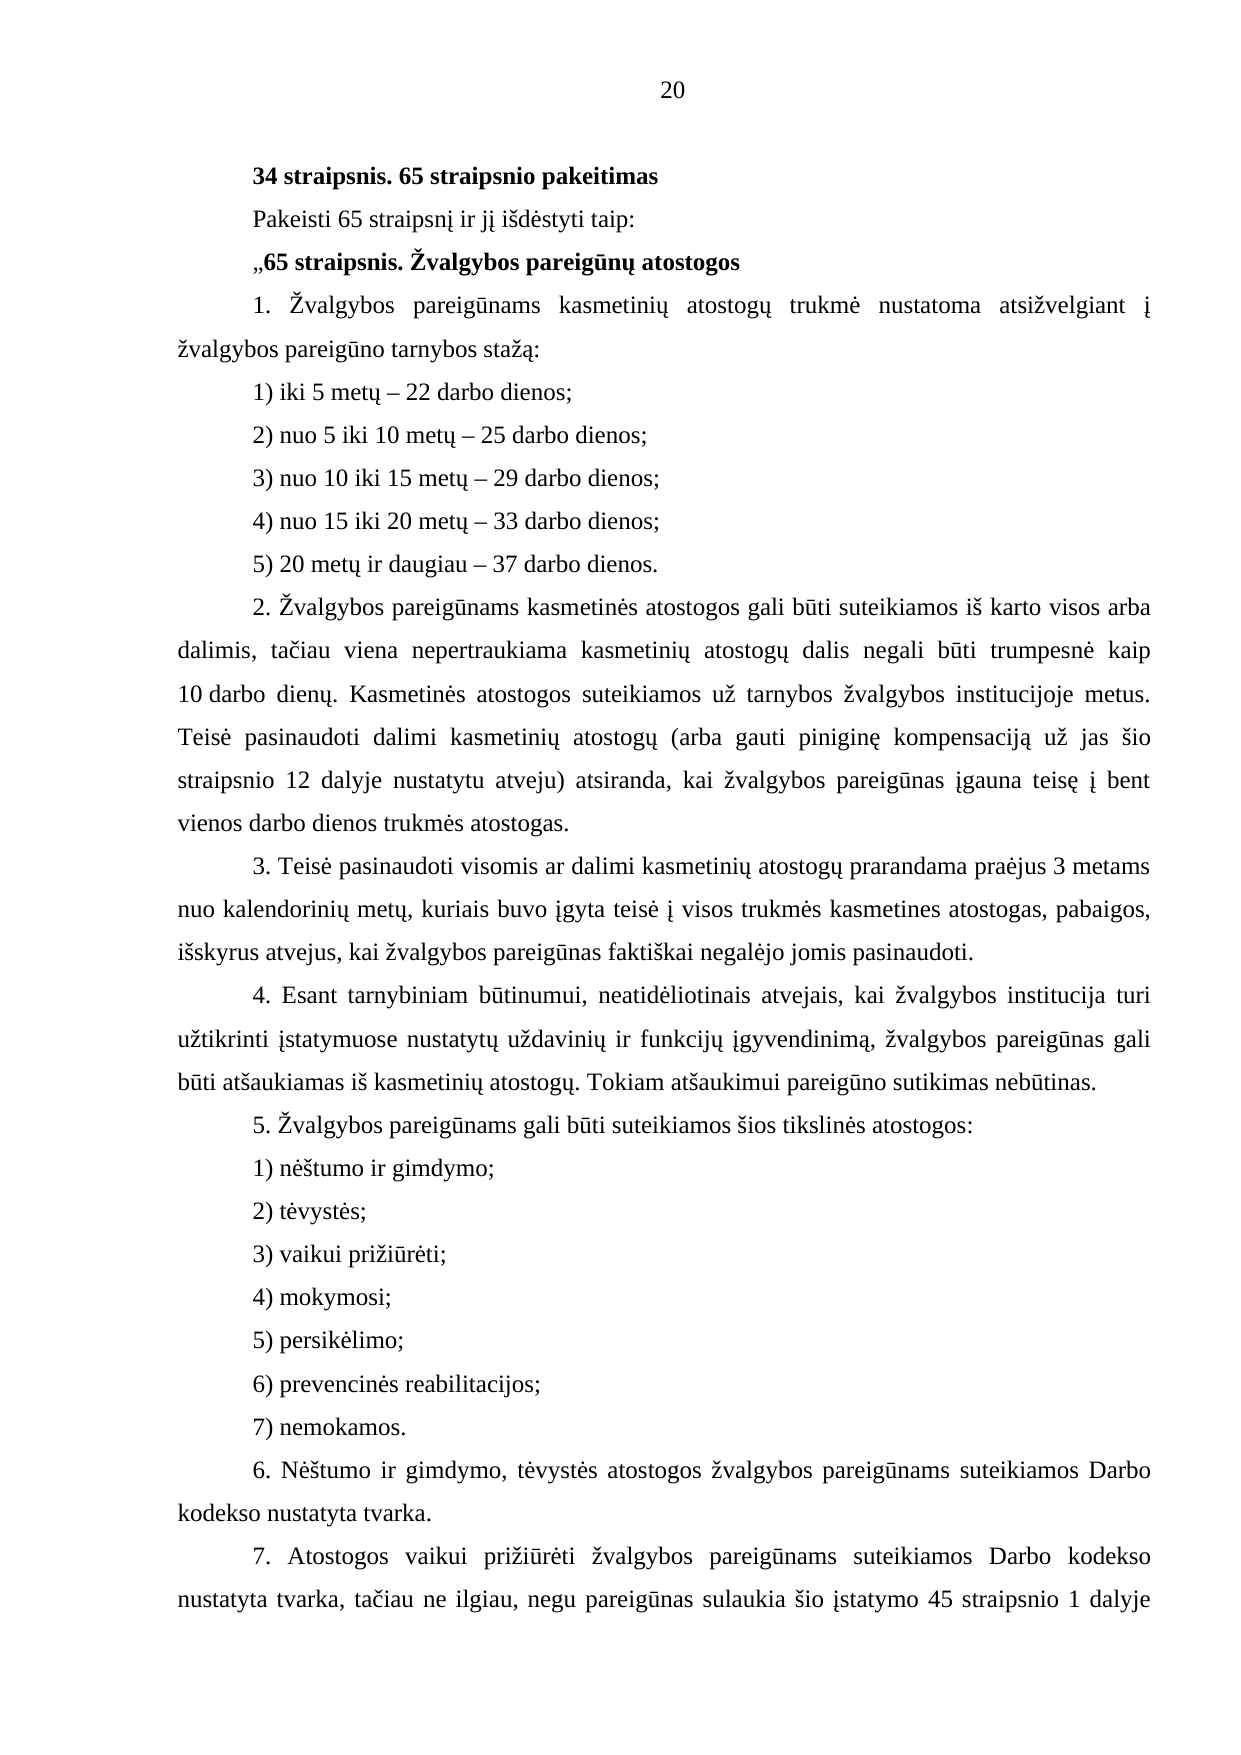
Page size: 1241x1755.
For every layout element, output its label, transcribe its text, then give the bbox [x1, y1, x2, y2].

text 2) nuo 5 iki 10 metų – 25 darbo dienos; [177, 420, 1152, 449]
text 4. Esant tarnybiniam būtinumui, neatidėliotinais atvejais, kai žvalgybos institucija turi užtikrinti įstatymuose nustatytų uždavinių ir funkcijų įgyvendinimą, žvalgybos pareigūnas gali būti atšaukiamas iš kasmetinių atostogų. Tokiam atšaukimui pareigūno sutikimas nebūtinas. [177, 981, 1152, 1096]
text 7. Atostogos vaikui prižiūrėti žvalgybos pareigūnams suteikiamos Darbo kodekso nustatyta tvarka, tačiau ne ilgiau, negu pareigūnas sulaukia šio įstatymo 45 straipsnio 1 dalyje [177, 1541, 1152, 1613]
text 5) 20 metų ir daugiau – 37 darbo dienos. [177, 549, 1152, 578]
text 3) nuo 10 iki 15 metų – 29 darbo dienos; [177, 463, 1152, 492]
text 4) mokymosi; [177, 1282, 1152, 1311]
text Pakeisti 65 straipsnį ir jį išdėstyti taip: [177, 204, 1152, 233]
text 1) iki 5 metų – 22 darbo dienos; [177, 377, 1152, 406]
text 1. Žvalgybos pareigūnams kasmetinių atostogų trukmė nustatoma atsižvelgiant į žvalgybos pareigūno tarnybos stažą: [177, 291, 1152, 362]
text „65 straipsnis. Žvalgybos pareigūnų atostogos [177, 247, 1152, 276]
text 3) vaikui prižiūrėti; [177, 1239, 1152, 1268]
text 4) nuo 15 iki 20 metų – 33 darbo dienos; [177, 506, 1152, 535]
text 3. Teisė pasinaudoti visomis ar dalimi kasmetinių atostogų prarandama praėjus 3 metams nuo kalendorinių metų, kuriais buvo įgyta teisė į visos trukmės kasmetines atostogas, pabaigos, išskyrus atvejus, kai žvalgybos pareigūnas faktiškai negalėjo jomis pasinaudoti. [177, 851, 1152, 966]
text 6. Nėštumo ir gimdymo, tėvystės atostogos žvalgybos pareigūnams suteikiamos Darbo kodekso nustatyta tvarka. [177, 1455, 1152, 1527]
text 34 straipsnis. 65 straipsnio pakeitimas [177, 161, 1152, 190]
text 5. Žvalgybos pareigūnams gali būti suteikiamos šios tikslinės atostogos: [177, 1110, 1152, 1139]
text 2) tėvystės; [177, 1196, 1152, 1225]
text 6) prevencinės reabilitacijos; [177, 1369, 1152, 1397]
text 1) nėštumo ir gimdymo; [177, 1153, 1152, 1182]
text 2. Žvalgybos pareigūnams kasmetinės atostogos gali būti suteikiamos iš karto visos arba dalimis, tačiau viena nepertraukiama kasmetinių atostogų dalis negali būti trumpesnė kaip 10 darbo dienų. Kasmetinės atostogos suteikiamos už tarnybos žvalgybos institucijoje metus. Teisė pasinaudoti dalimi kasmetinių atostogų (arba gauti piniginę kompensaciją už jas šio straipsnio 12 dalyje nustatytu atveju) atsiranda, kai žvalgybos pareigūnas įgauna teisę į bent vienos darbo dienos trukmės atostogas. [177, 592, 1152, 837]
text 5) persikėlimo; [177, 1326, 1152, 1354]
text 7) nemokamos. [177, 1412, 1152, 1441]
